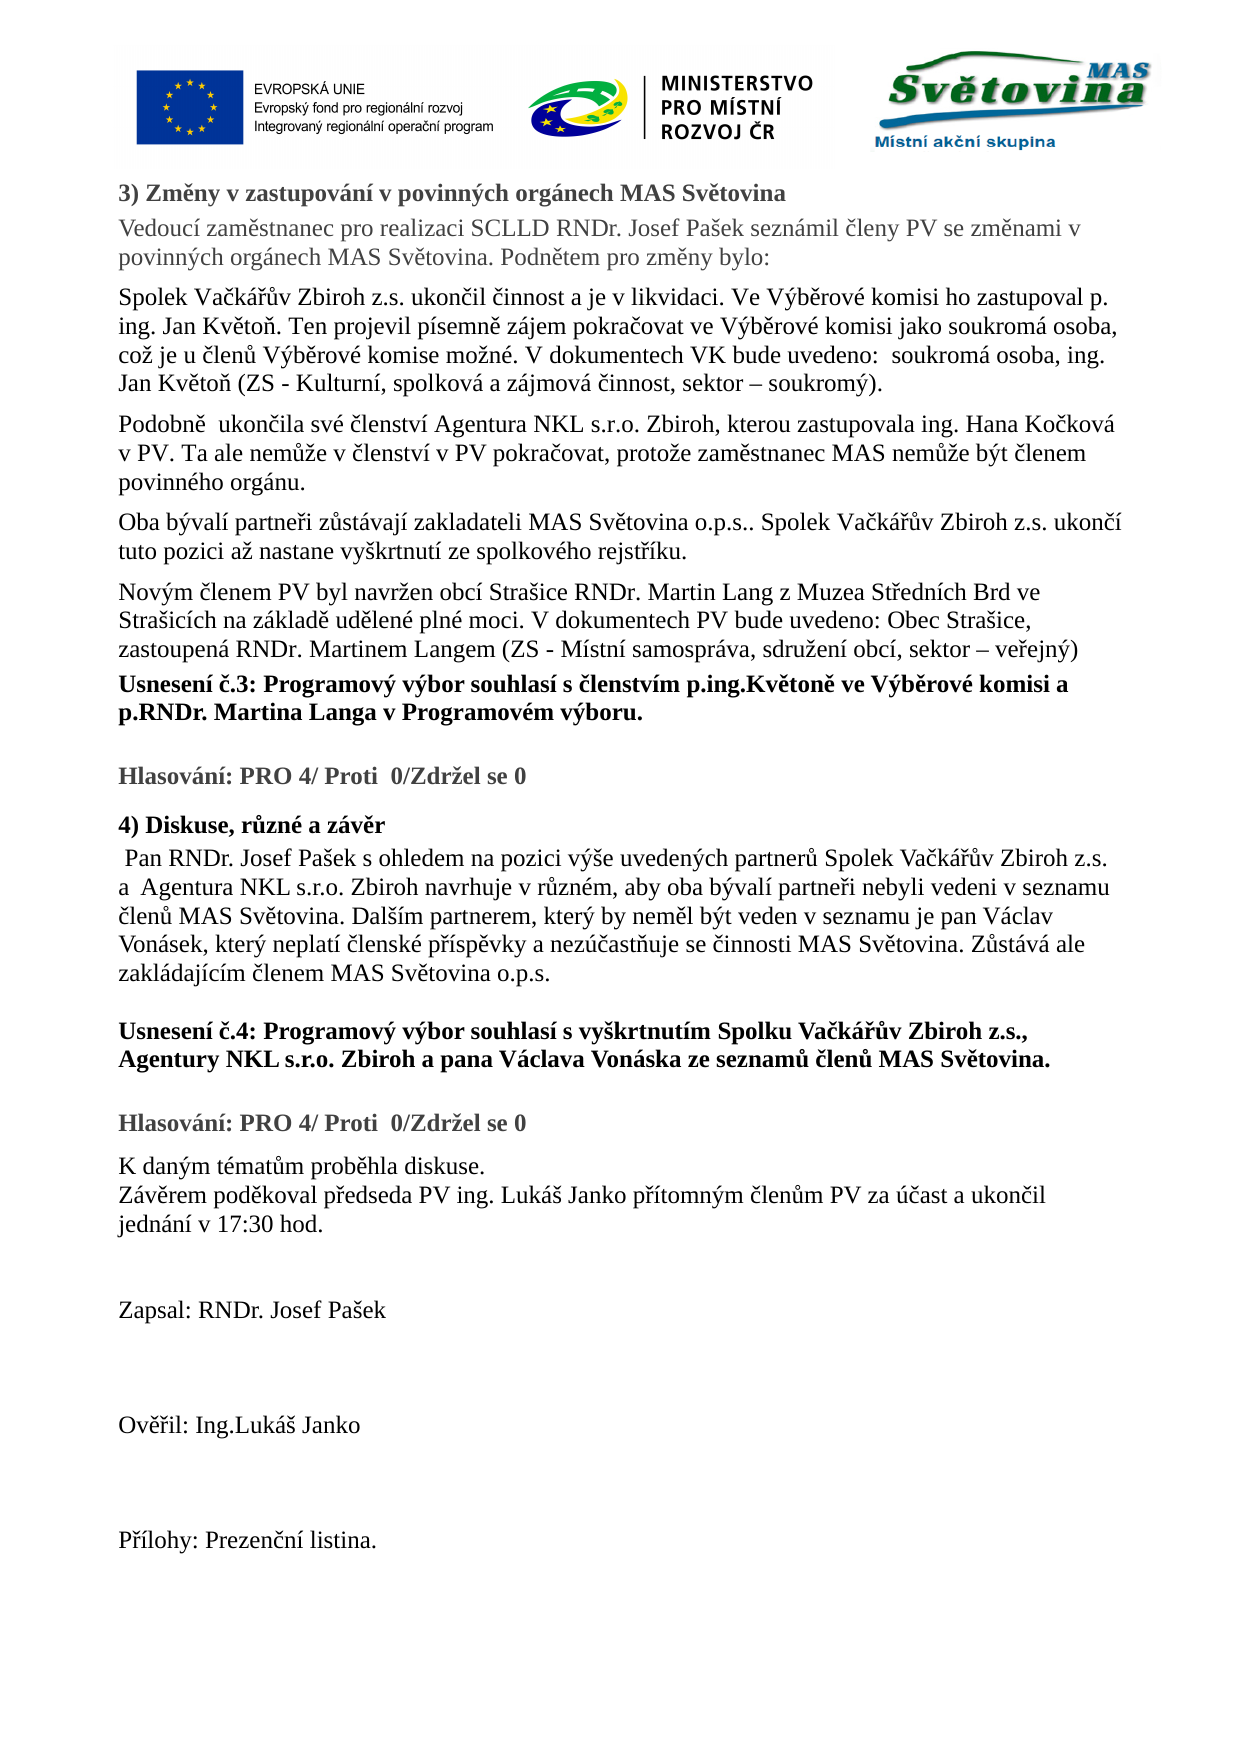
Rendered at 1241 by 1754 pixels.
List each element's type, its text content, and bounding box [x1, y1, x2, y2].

text Usnesení č.4: Programový výbor souhlasí s vyškrtnutím Spolku Vačkářův Zbiroh z.s., Agentury NKL s.r.o. Zbiroh a pana Václava Vonáska ze seznamů členů MAS Světovina. [118, 1016, 1122, 1073]
text Pan RNDr. Josef Pašek s ohledem na pozici výše uvedených partnerů Spolek Vačkářův Zbiroh z.s. a Agentura NKL s.r.o. Zbiroh navrhuje v různém, aby oba bývalí partneři nebyli vedeni v seznamu členů MAS Světovina. Dalším partnerem, který by neměl být veden v seznamu je pan Václav Vonásek, který neplatí členské příspěvky a nezúčastňuje se činnosti MAS Světovina. Zůstává ale zakládajícím členem MAS Světovina o.p.s. [118, 843, 1122, 987]
text Přílohy: Prezenční listina. [118, 1525, 1122, 1554]
text 3) Změny v zastupování v povinných orgánech MAS Světovina [118, 178, 1122, 207]
picture [861, 46, 1170, 152]
text K daným tématům proběhla diskuse. [118, 1151, 1122, 1180]
text Závěrem poděkoval předseda PV ing. Lukáš Janko přítomným členům PV za účast a ukončil jednání v 17:30 hod. [118, 1180, 1122, 1238]
text Oba bývalí partneři zůstávají zakladateli MAS Světovina o.p.s.. Spolek Vačkářův Zbiroh z.s. ukončí tuto pozici až nastane vyškrtnutí ze spolkového rejstříku. [118, 507, 1122, 565]
text Spolek Vačkářův Zbiroh z.s. ukončil činnost a je v likvidaci. Ve Výběrové komisi ho zastupoval p. ing. Jan Květoň. Ten projevil písemně zájem pokračovat ve Výběrové komisi jako soukromá osoba, což je u členů Výběrové komise možné. V dokumentech VK bude uvedeno: soukromá osoba, ing. Jan Květoň (ZS - Kulturní, spolková a zájmová činnost, sektor – soukromý). [118, 282, 1122, 397]
text Ověřil: Ing.Lukáš Janko [118, 1410, 1122, 1439]
text Hlasování: PRO 4/ Proti 0/Zdržel se 0 [118, 761, 1122, 790]
text Zapsal: RNDr. Josef Pašek [118, 1295, 1122, 1324]
picture [113, 45, 835, 169]
text Usnesení č.3: Programový výbor souhlasí s členstvím p.ing.Květoně ve Výběrové komisi a p.RNDr. Martina Langa v Programovém výboru. [118, 669, 1122, 726]
text Podobně ukončila své členství Agentura NKL s.r.o. Zbiroh, kterou zastupovala ing. Hana Kočková v PV. Ta ale nemůže v členství v PV pokračovat, protože zaměstnanec MAS nemůže být členem povinného orgánu. [118, 409, 1122, 495]
text 4) Diskuse, různé a závěr [118, 810, 1122, 839]
text Novým členem PV byl navržen obcí Strašice RNDr. Martin Lang z Muzea Středních Brd ve Strašicích na základě udělené plné moci. V dokumentech PV bude uvedeno: Obec Strašice, zastoupená RNDr. Martinem Langem (ZS - Místní samospráva, sdružení obcí, sektor – veřejný) [118, 577, 1122, 663]
text Vedoucí zaměstnanec pro realizaci SCLLD RNDr. Josef Pašek seznámil členy PV se změnami v povinných orgánech MAS Světovina. Podnětem pro změny bylo: [118, 213, 1122, 270]
text Hlasování: PRO 4/ Proti 0/Zdržel se 0 [118, 1108, 1122, 1137]
